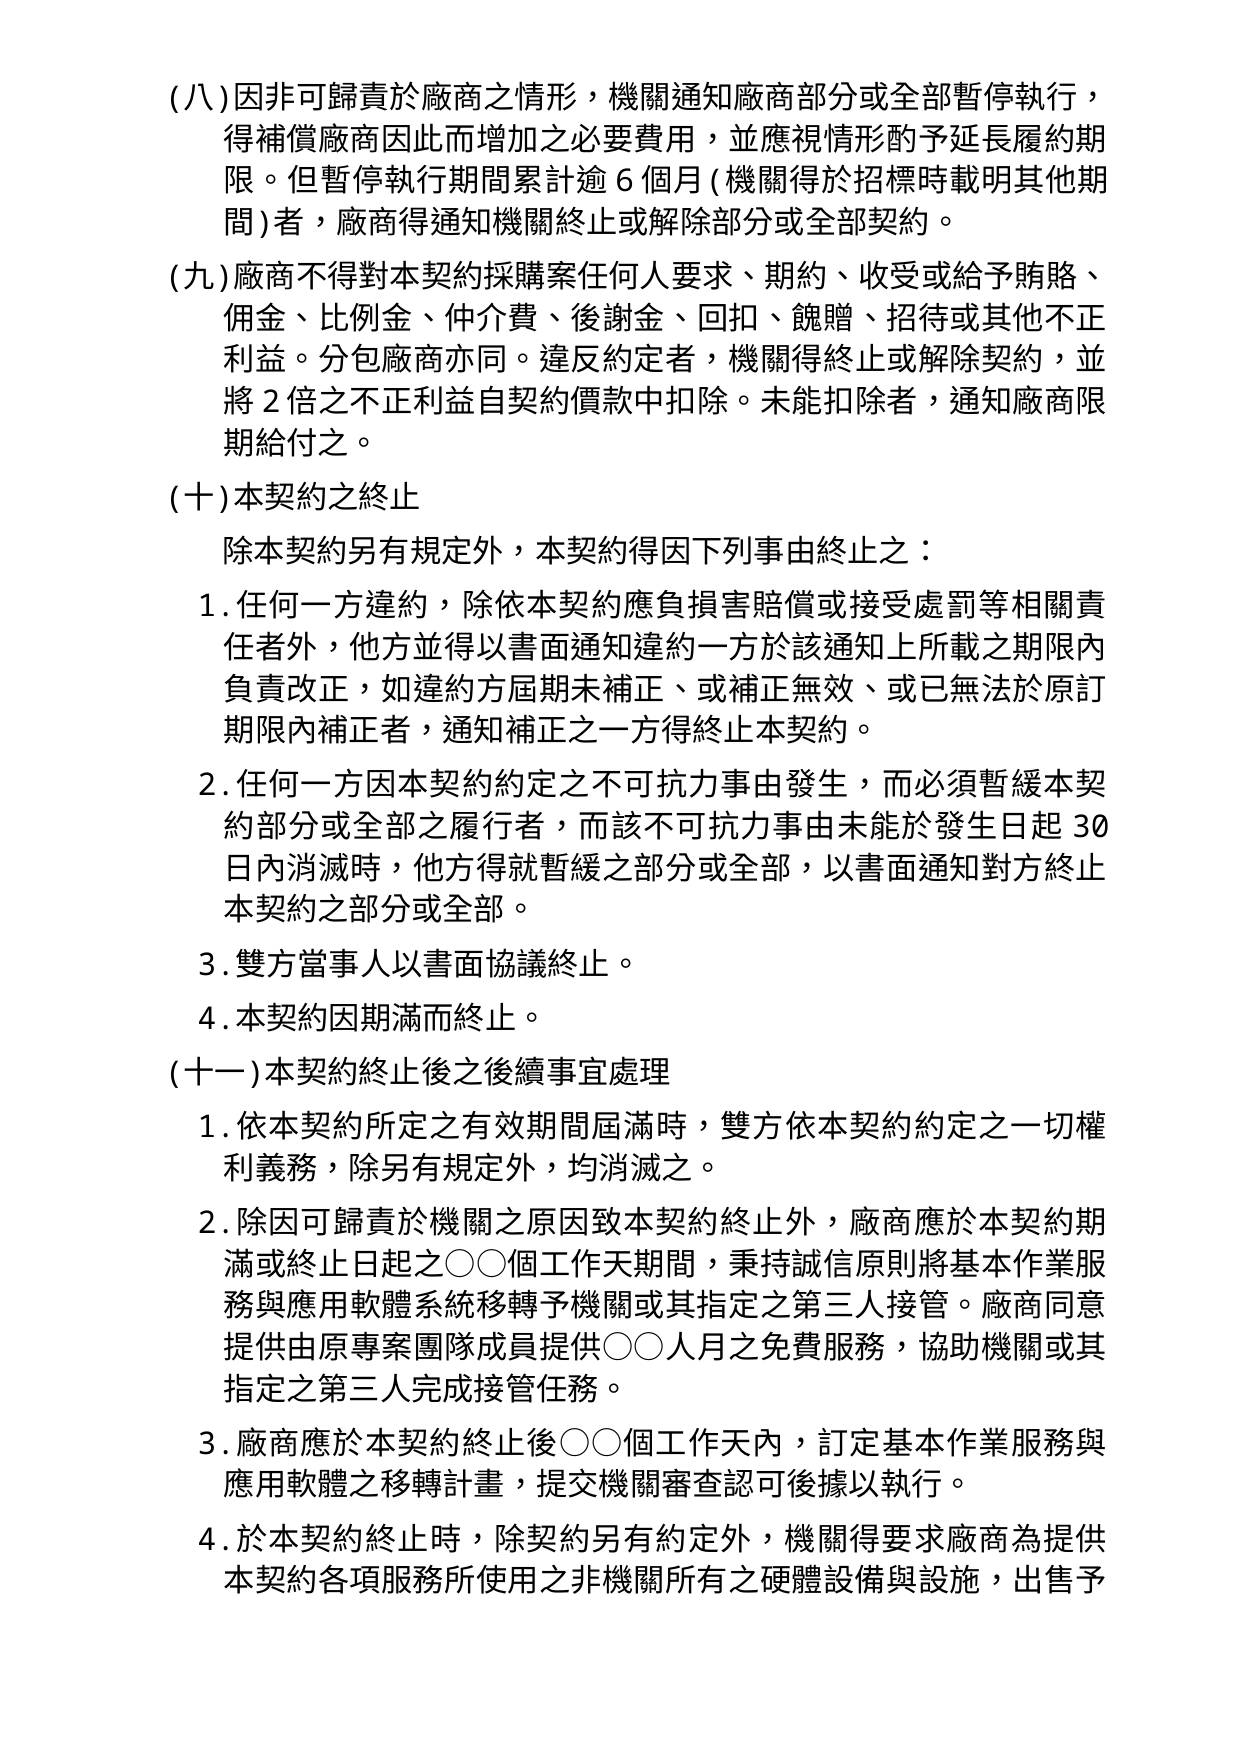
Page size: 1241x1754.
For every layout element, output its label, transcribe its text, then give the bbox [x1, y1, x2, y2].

text 1.依本契約所定之有效期間屆滿時，雙方依本契約約定之一切權利義務，除另有規定外，均消滅之。 [197, 1104, 1109, 1187]
text (十)本契約之終止 [164, 475, 1109, 517]
text 除本契約另有規定外，本契約得因下列事由終止之： [222, 529, 1109, 571]
text 1.任何一方違約，除依本契約應負損害賠償或接受處罰等相關責任者外，他方並得以書面通知違約一方於該通知上所載之期限內負責改正，如違約方屆期未補正、或補正無效、或已無法於原訂期限內補正者，通知補正之一方得終止本契約。 [197, 583, 1109, 750]
text (十一)本契約終止後之後續事宜處理 [164, 1050, 1109, 1092]
text (九)廠商不得對本契約採購案任何人要求、期約、收受或給予賄賂、佣金、比例金、仲介費、後謝金、回扣、餽贈、招待或其他不正利益。分包廠商亦同。違反約定者，機關得終止或解除契約，並將2倍之不正利益自契約價款中扣除。未能扣除者，通知廠商限期給付之。 [164, 254, 1109, 462]
text 4.本契約因期滿而終止。 [197, 996, 1109, 1037]
text 2.任何一方因本契約約定之不可抗力事由發生，而必須暫緩本契約部分或全部之履行者，而該不可抗力事由未能於發生日起30日內消滅時，他方得就暫緩之部分或全部，以書面通知對方終止本契約之部分或全部。 [197, 762, 1109, 929]
text 4.於本契約終止時，除契約另有約定外，機關得要求廠商為提供本契約各項服務所使用之非機關所有之硬體設備與設施，出售予 [197, 1517, 1109, 1600]
text 2.除因可歸責於機關之原因致本契約終止外，廠商應於本契約期滿或終止日起之○○個工作天期間，秉持誠信原則將基本作業服務與應用軟體系統移轉予機關或其指定之第三人接管。廠商同意提供由原專案團隊成員提供○○人月之免費服務，協助機關或其指定之第三人完成接管任務。 [197, 1200, 1109, 1408]
text (八)因非可歸責於廠商之情形，機關通知廠商部分或全部暫停執行，得補償廠商因此而增加之必要費用，並應視情形酌予延長履約期限。但暫停執行期間累計逾6個月(機關得於招標時載明其他期間)者，廠商得通知機關終止或解除部分或全部契約。 [164, 75, 1109, 242]
text 3.雙方當事人以書面協議終止。 [197, 942, 1109, 983]
text 3.廠商應於本契約終止後○○個工作天內，訂定基本作業服務與應用軟體之移轉計畫，提交機關審查認可後據以執行。 [197, 1421, 1109, 1504]
